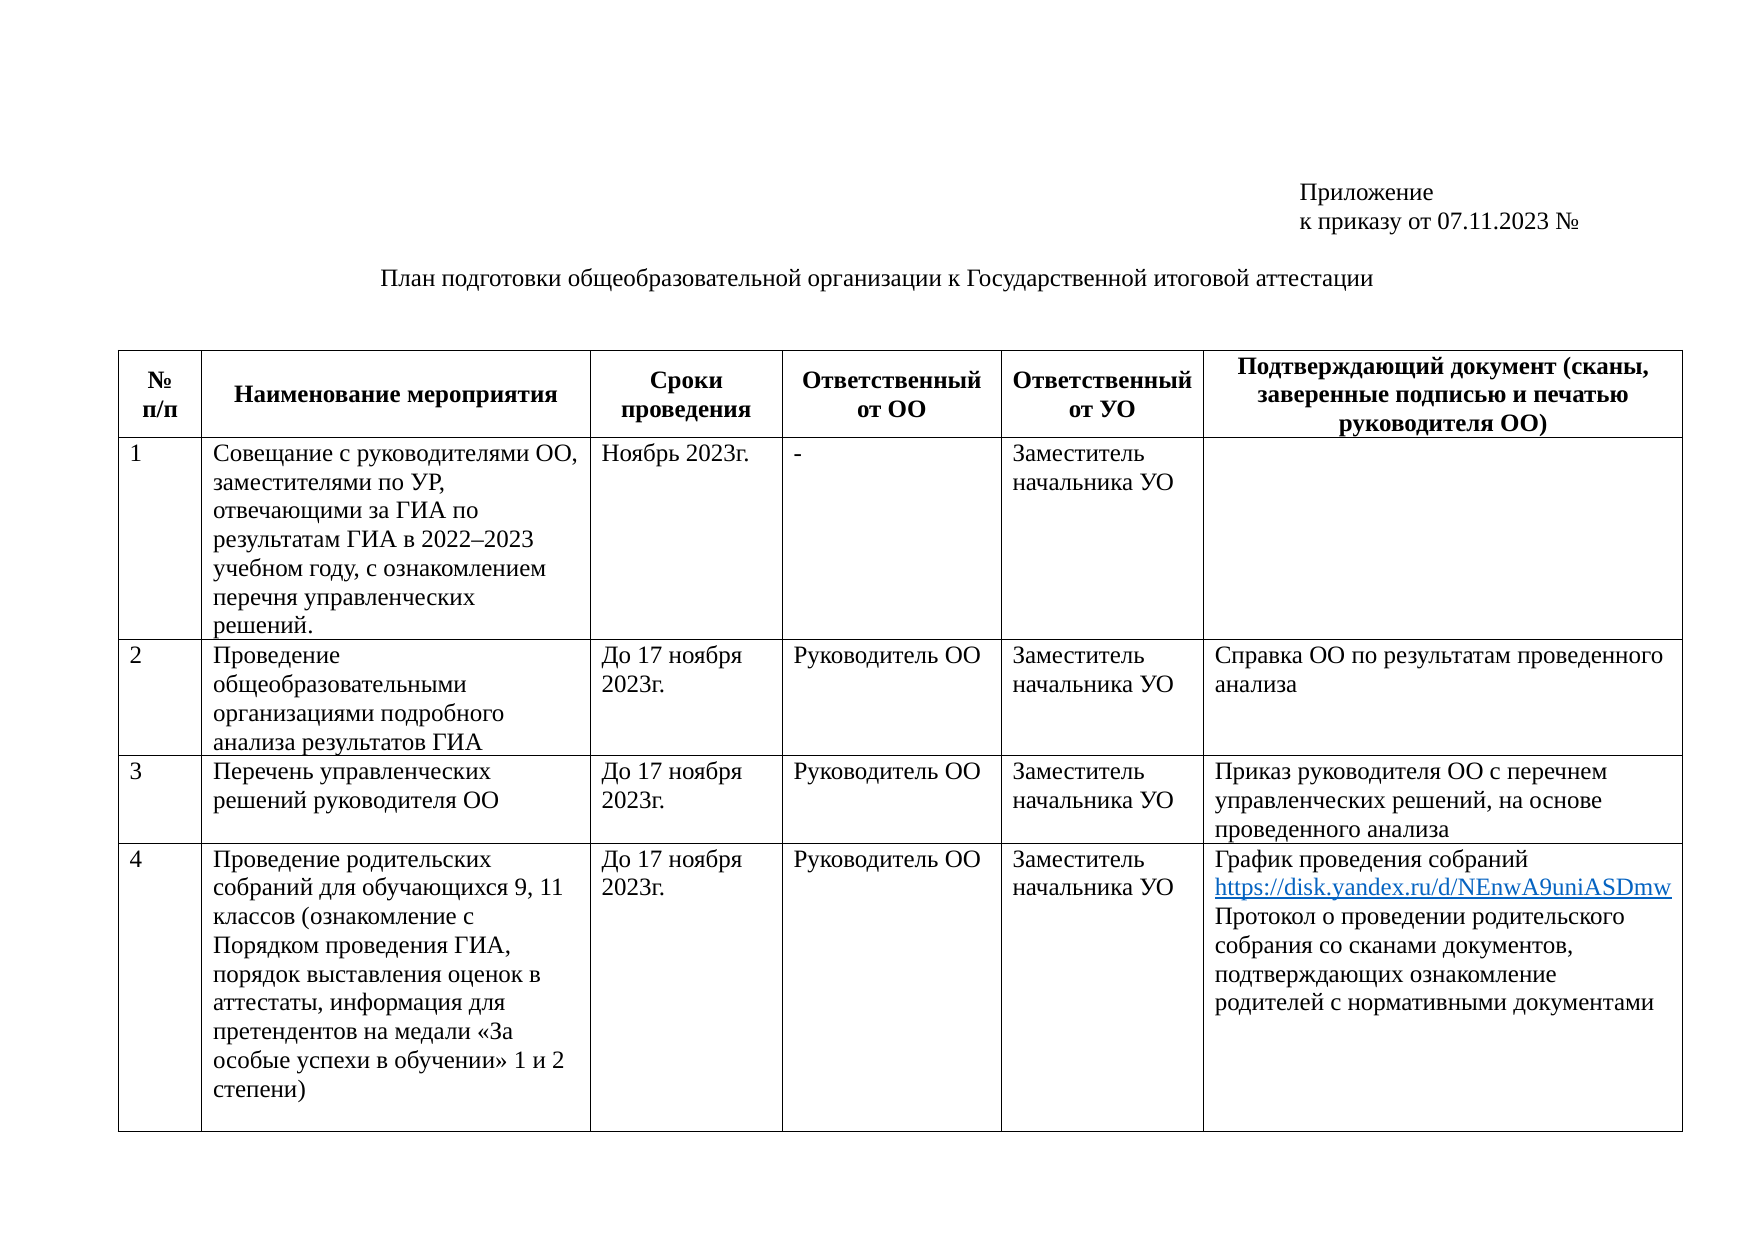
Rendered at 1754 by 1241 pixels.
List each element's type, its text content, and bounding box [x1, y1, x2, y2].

table_cell Ноябрь 2023г. [591, 438, 782, 639]
table_cell [119, 844, 201, 1131]
table_cell До 17 ноября 2023г. [591, 640, 782, 755]
table_cell [119, 640, 201, 755]
table_header Наименование мероприятия [202, 351, 590, 437]
table_cell График проведения собраний https://disk.yandex.ru/d/NEnwA9uniASDmw Протокол о проведении родительского собрания со сканами документов, подтверждающих ознакомление родителей с нормативными документами [1204, 844, 1682, 1131]
table_cell До 17 ноября 2023г. [591, 756, 782, 843]
text План подготовки общеобразовательной организации к Государственной итоговой аттестации [118, 263, 1636, 292]
table_cell Руководитель ОО [783, 844, 1001, 1131]
table_cell [119, 438, 201, 639]
table_cell Проведение родительских собраний для обучающихся 9, 11 классов (ознакомление с Порядком проведения ГИА, порядок выставления оценок в аттестаты, информация для претендентов на медали «За особые успехи в обучении» 1 и 2 степени) [202, 844, 590, 1131]
table_header Ответственный от ОО [783, 351, 1001, 437]
table_cell Заместитель начальника УО [1002, 844, 1203, 1131]
table_cell Заместитель начальника УО [1002, 438, 1203, 639]
table_cell До 17 ноября 2023г. [591, 844, 782, 1131]
text к приказу от 07.11.2023 № [118, 206, 1636, 235]
table_cell Руководитель ОО [783, 756, 1001, 843]
text Приложение [118, 177, 1636, 206]
table_cell - [783, 438, 1001, 639]
table_header Подтверждающий документ (сканы, заверенные подписью и печатью руководителя ОО) [1204, 351, 1682, 437]
table_cell Справка ОО по результатам проведенного анализа [1204, 640, 1682, 755]
table_cell [1204, 438, 1682, 639]
table_cell Приказ руководителя ОО с перечнем управленческих решений, на основе проведенного анализа [1204, 756, 1682, 843]
table_cell Проведение общеобразовательными организациями подробного анализа результатов ГИА [202, 640, 590, 755]
table_cell Перечень управленческих решений руководителя ОО [202, 756, 590, 843]
table_header Ответственный от УО [1002, 351, 1203, 437]
table_cell Заместитель начальника УО [1002, 756, 1203, 843]
table_cell Руководитель ОО [783, 640, 1001, 755]
table_header Сроки проведения [591, 351, 782, 437]
table_cell Заместитель начальника УО [1002, 640, 1203, 755]
table_cell Совещание с руководителями ОО, заместителями по УР, отвечающими за ГИА по результатам ГИА в 2022–2023 учебном году, с ознакомлением перечня управленческих решений. [202, 438, 590, 639]
table_cell [119, 756, 201, 843]
table_header № п/п [119, 351, 201, 437]
